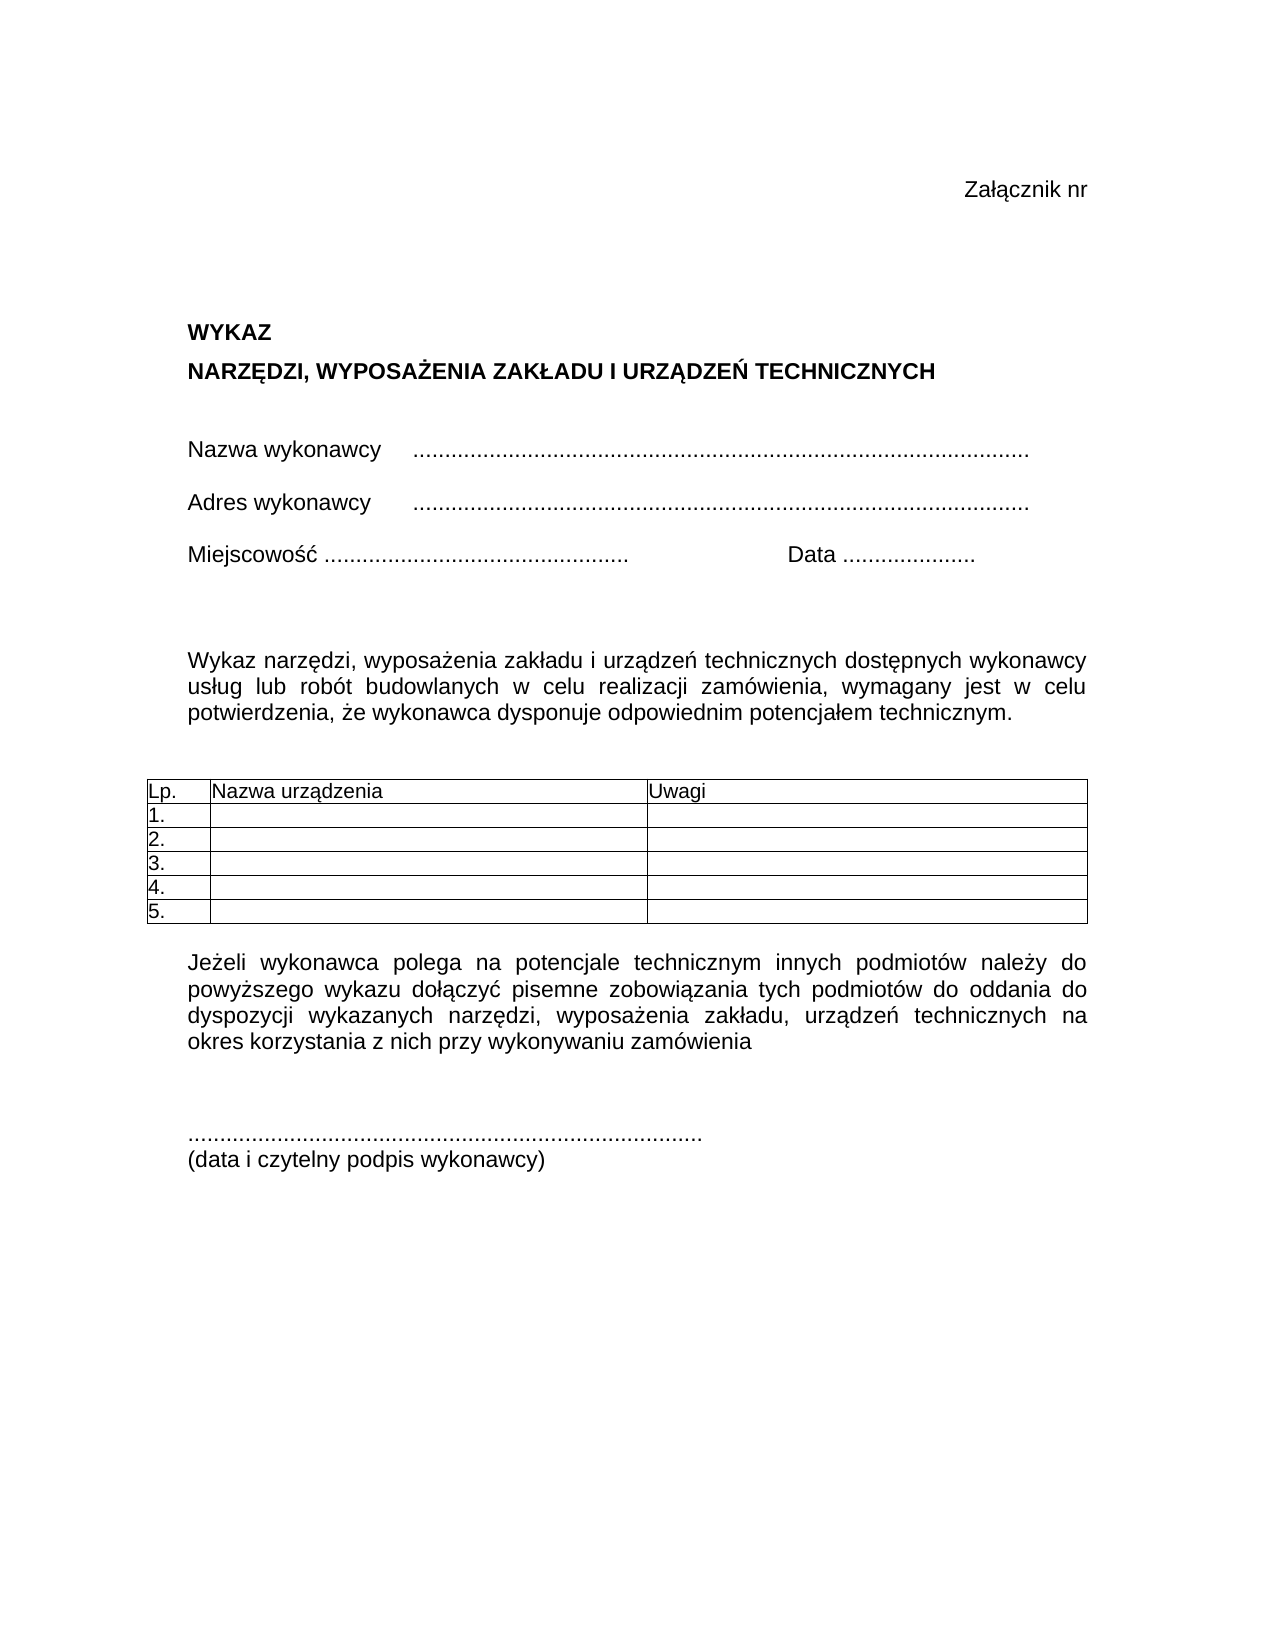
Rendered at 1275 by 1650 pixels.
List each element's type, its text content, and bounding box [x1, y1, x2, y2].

table_cell [648, 900, 1087, 923]
table_cell [211, 900, 647, 923]
table_cell 1. [148, 804, 210, 827]
text WYKAZ [187, 319, 1087, 346]
table_header Lp. [148, 780, 210, 802]
table_cell [648, 852, 1087, 875]
text Wykaz narzędzi, wyposażenia zakładu i urządzeń technicznych dostępnych wykonawcy usług lub robót budowlanych w celu realizacji zamówienia, wymagany jest w celu potwierdzenia, że wykonawca dysponuje odpowiednim potencjałem technicznym. [187, 647, 1087, 726]
table_cell [648, 804, 1087, 827]
table_header Nazwa urządzenia [211, 780, 647, 802]
table_cell 3. [148, 852, 210, 875]
text Jeżeli wykonawca polega na potencjale technicznym innych podmiotów należy do powyższego wykazu dołączyć pisemne zobowiązania tych podmiotów do oddania do dyspozycji wykazanych narzędzi, wyposażenia zakładu, urządzeń technicznych na okres korzystania z nich przy wykonywaniu zamówienia [187, 949, 1087, 1055]
table_cell [211, 804, 647, 827]
table_cell [211, 876, 647, 899]
text Miejscowość ................................................ Data ..................... [187, 541, 1087, 568]
table_cell [648, 876, 1087, 899]
table_header Uwagi [648, 780, 1087, 802]
text (data i czytelny podpis wykonawcy) [187, 1146, 1087, 1173]
table_cell [648, 828, 1087, 851]
table_cell 5. [148, 900, 210, 923]
table_cell [211, 828, 647, 851]
table_cell 4. [148, 876, 210, 899]
text Nazwa wykonawcy ................................................................................................. [187, 436, 1087, 462]
text Adres wykonawcy ................................................................................................. [187, 488, 1087, 515]
table_cell [211, 852, 647, 875]
text Załącznik nr [187, 176, 1087, 203]
table_cell 2. [148, 828, 210, 851]
text NARZĘDZI, WYPOSAŻENIA ZAKŁADU I URZĄDZEŃ TECHNICZNYCH [187, 358, 1087, 384]
text ................................................................................. [187, 1120, 1087, 1146]
